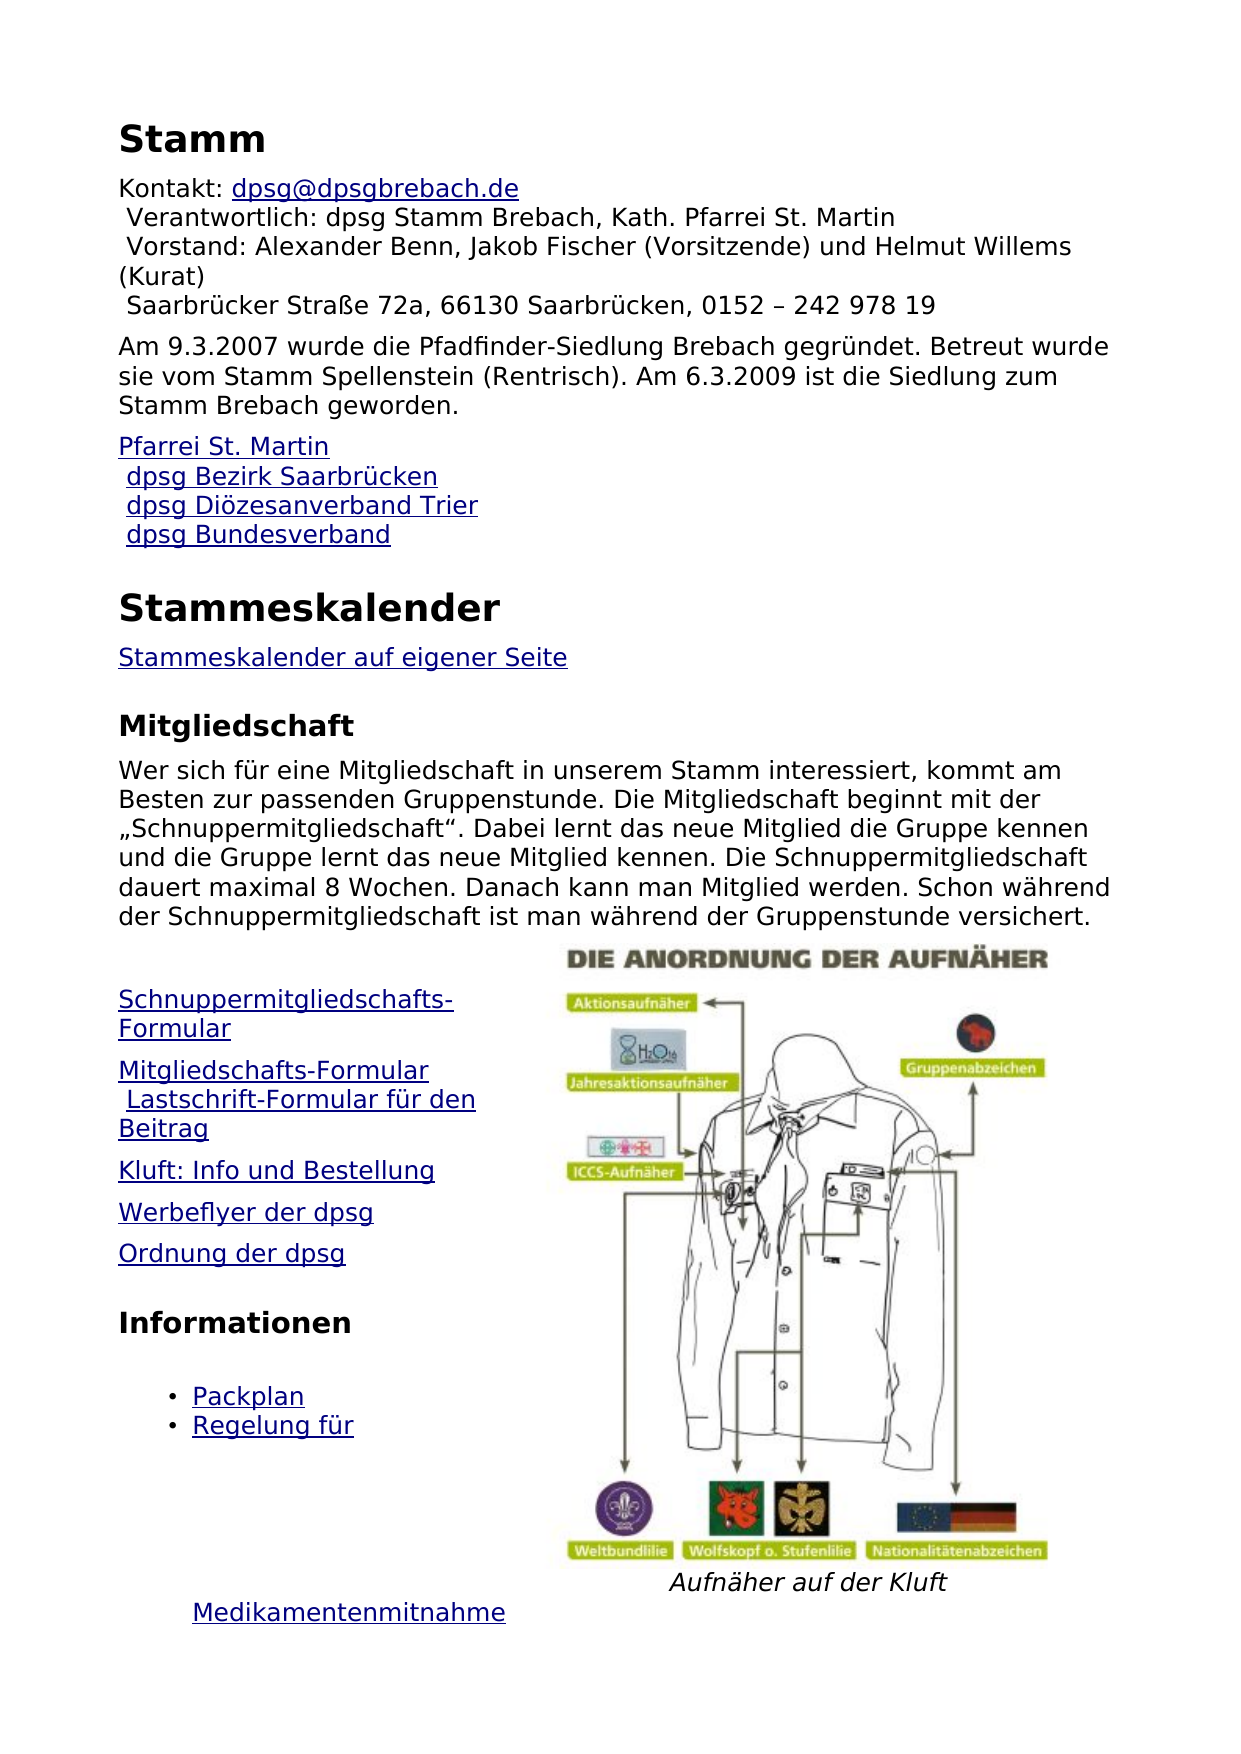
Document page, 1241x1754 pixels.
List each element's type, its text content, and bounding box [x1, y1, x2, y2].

text Mitgliedschafts-Formular Lastschrift-Formular für den Beitrag [118, 1056, 497, 1143]
text Wer sich für eine Mitgliedschaft in unserem Stamm interessiert, kommt am Besten zur passenden Gruppenstunde. Die Mitgliedschaft beginnt mit der „Schnuppermitgliedschaft“. Dabei lernt das neue Mitglied die Gruppe kennen und die Gruppe lernt das neue Mitglied kennen. Die Schnuppermitgliedschaft dauert maximal 8 Wochen. Danach kann man Mitglied werden. Schon während der Schnuppermitgliedschaft ist man während der Gruppenstunde versichert. [118, 756, 1122, 931]
text Schnuppermitgliedschafts-Formular [118, 985, 497, 1043]
text Am 9.3.2007 wurde die Pfadfinder-Siedlung Brebach gegründet. Betreut wurde sie vom Stamm Spellenstein (Rentrisch). Am 6.3.2009 ist die Siedlung zum Stamm Brebach geworden. [118, 333, 1122, 420]
text Aufnäher auf der Kluft [497, 1569, 1122, 1598]
list Packplan [177, 1382, 497, 1411]
subtitle Stammeskalender [118, 587, 1122, 630]
text Ordnung der dpsg [118, 1239, 497, 1268]
text Kluft: Info und Bestellung [118, 1156, 497, 1185]
text Stammeskalender auf eigener Seite [118, 643, 1122, 672]
subtitle Mitgliedschaft [118, 709, 1122, 743]
text Kontakt: dpsg@dpsgbrebach.de Verantwortlich: dpsg Stamm Brebach, Kath. Pfarrei St. Martin Vorstand: Alexander Benn, Jakob Fischer (Vorsitzende) und Helmut Willems (Kurat) Saarbrücker Straße 72a, 66130 Saarbrücken, 0152 – 242 978 19 [118, 174, 1122, 320]
text Pfarrei St. Martin dpsg Bezirk Saarbrücken dpsg Diözesanverband Trier dpsg Bundesverband [118, 433, 1122, 549]
picture [497, 943, 1123, 1569]
subtitle Informationen [118, 1306, 497, 1340]
list Regelung für Medikamentenmitnahme [177, 1411, 1122, 1627]
text Werbeflyer der dpsg [118, 1198, 497, 1227]
subtitle Stamm [118, 118, 1122, 162]
